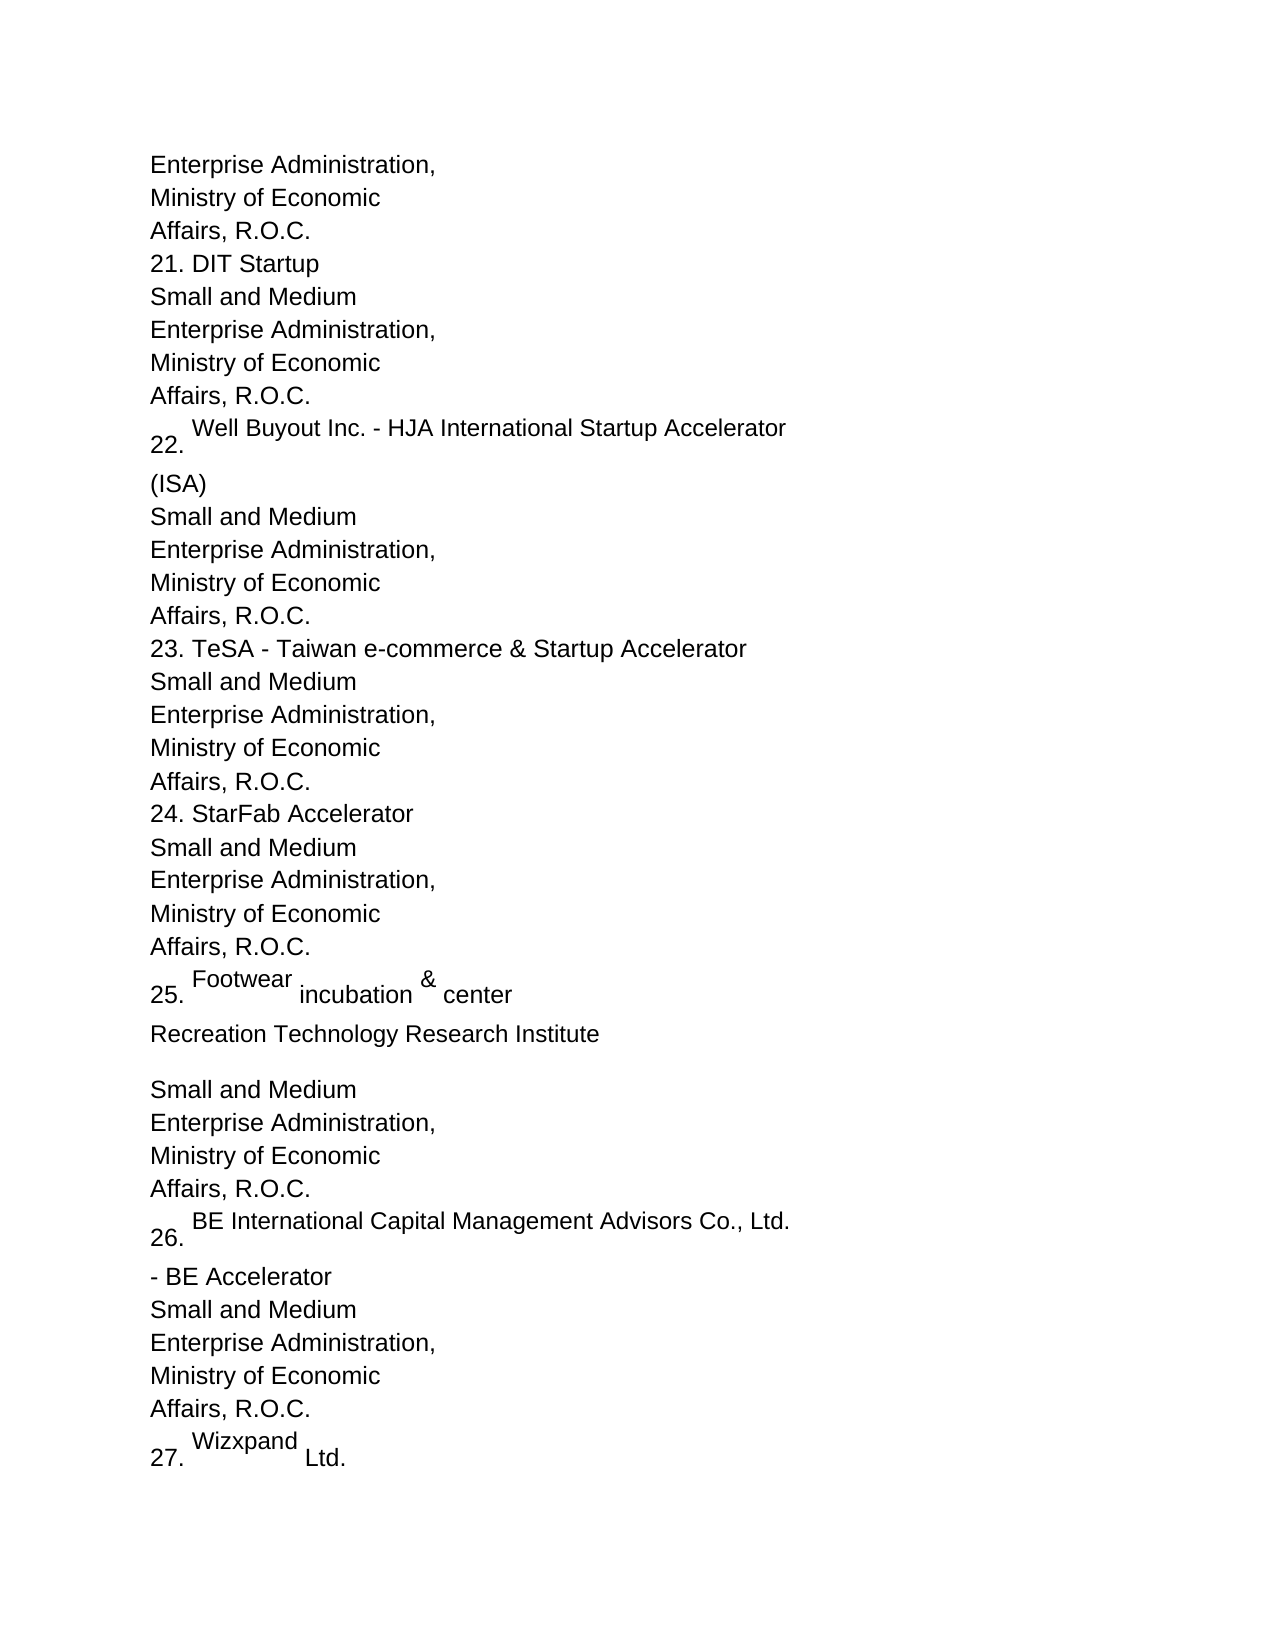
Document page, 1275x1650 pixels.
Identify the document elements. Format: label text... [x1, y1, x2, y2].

text 26. BE International Capital Management Advisors Co., Ltd. [150, 1207, 1125, 1255]
text Small and Medium [150, 1075, 1125, 1103]
text Ministry of Economic [150, 898, 1125, 927]
text Enterprise Administration, [150, 535, 1125, 564]
text Enterprise Administration, [150, 1328, 1125, 1357]
text 21. DIT Startup [150, 249, 1125, 278]
text Small and Medium [150, 1295, 1125, 1324]
text Ministry of Economic [150, 568, 1125, 597]
text Recreation Technology Research Institute [150, 1020, 1125, 1068]
text Enterprise Administration, [150, 866, 1125, 894]
text Affairs, R.O.C. [150, 381, 1125, 410]
text Ministry of Economic [150, 1361, 1125, 1390]
text Small and Medium [150, 832, 1125, 861]
text 23. TeSA - Taiwan e-commerce & Startup Accelerator [150, 634, 1125, 663]
text Ministry of Economic [150, 1141, 1125, 1169]
text Ministry of Economic [150, 733, 1125, 762]
text 24. StarFab Accelerator [150, 799, 1125, 828]
text Affairs, R.O.C. [150, 1174, 1125, 1203]
text Affairs, R.O.C. [150, 766, 1125, 795]
text 27. Wizxpand Ltd. [150, 1427, 1125, 1475]
text 25. Footwear incubation & center [150, 964, 1125, 1012]
text Enterprise Administration, [150, 700, 1125, 729]
text Enterprise Administration, [150, 1108, 1125, 1137]
text (ISA) [150, 469, 1125, 498]
text Ministry of Economic [150, 183, 1125, 212]
text Small and Medium [150, 282, 1125, 311]
text Affairs, R.O.C. [150, 932, 1125, 960]
text Enterprise Administration, [150, 315, 1125, 344]
text Affairs, R.O.C. [150, 216, 1125, 245]
text Ministry of Economic [150, 348, 1125, 377]
text Affairs, R.O.C. [150, 1394, 1125, 1423]
text Small and Medium [150, 667, 1125, 696]
text Enterprise Administration, [150, 150, 1125, 179]
text - BE Accelerator [150, 1262, 1125, 1291]
text Affairs, R.O.C. [150, 601, 1125, 630]
text 22. Well Buyout Inc. - HJA International Startup Accelerator [150, 414, 1125, 462]
text Small and Medium [150, 502, 1125, 531]
